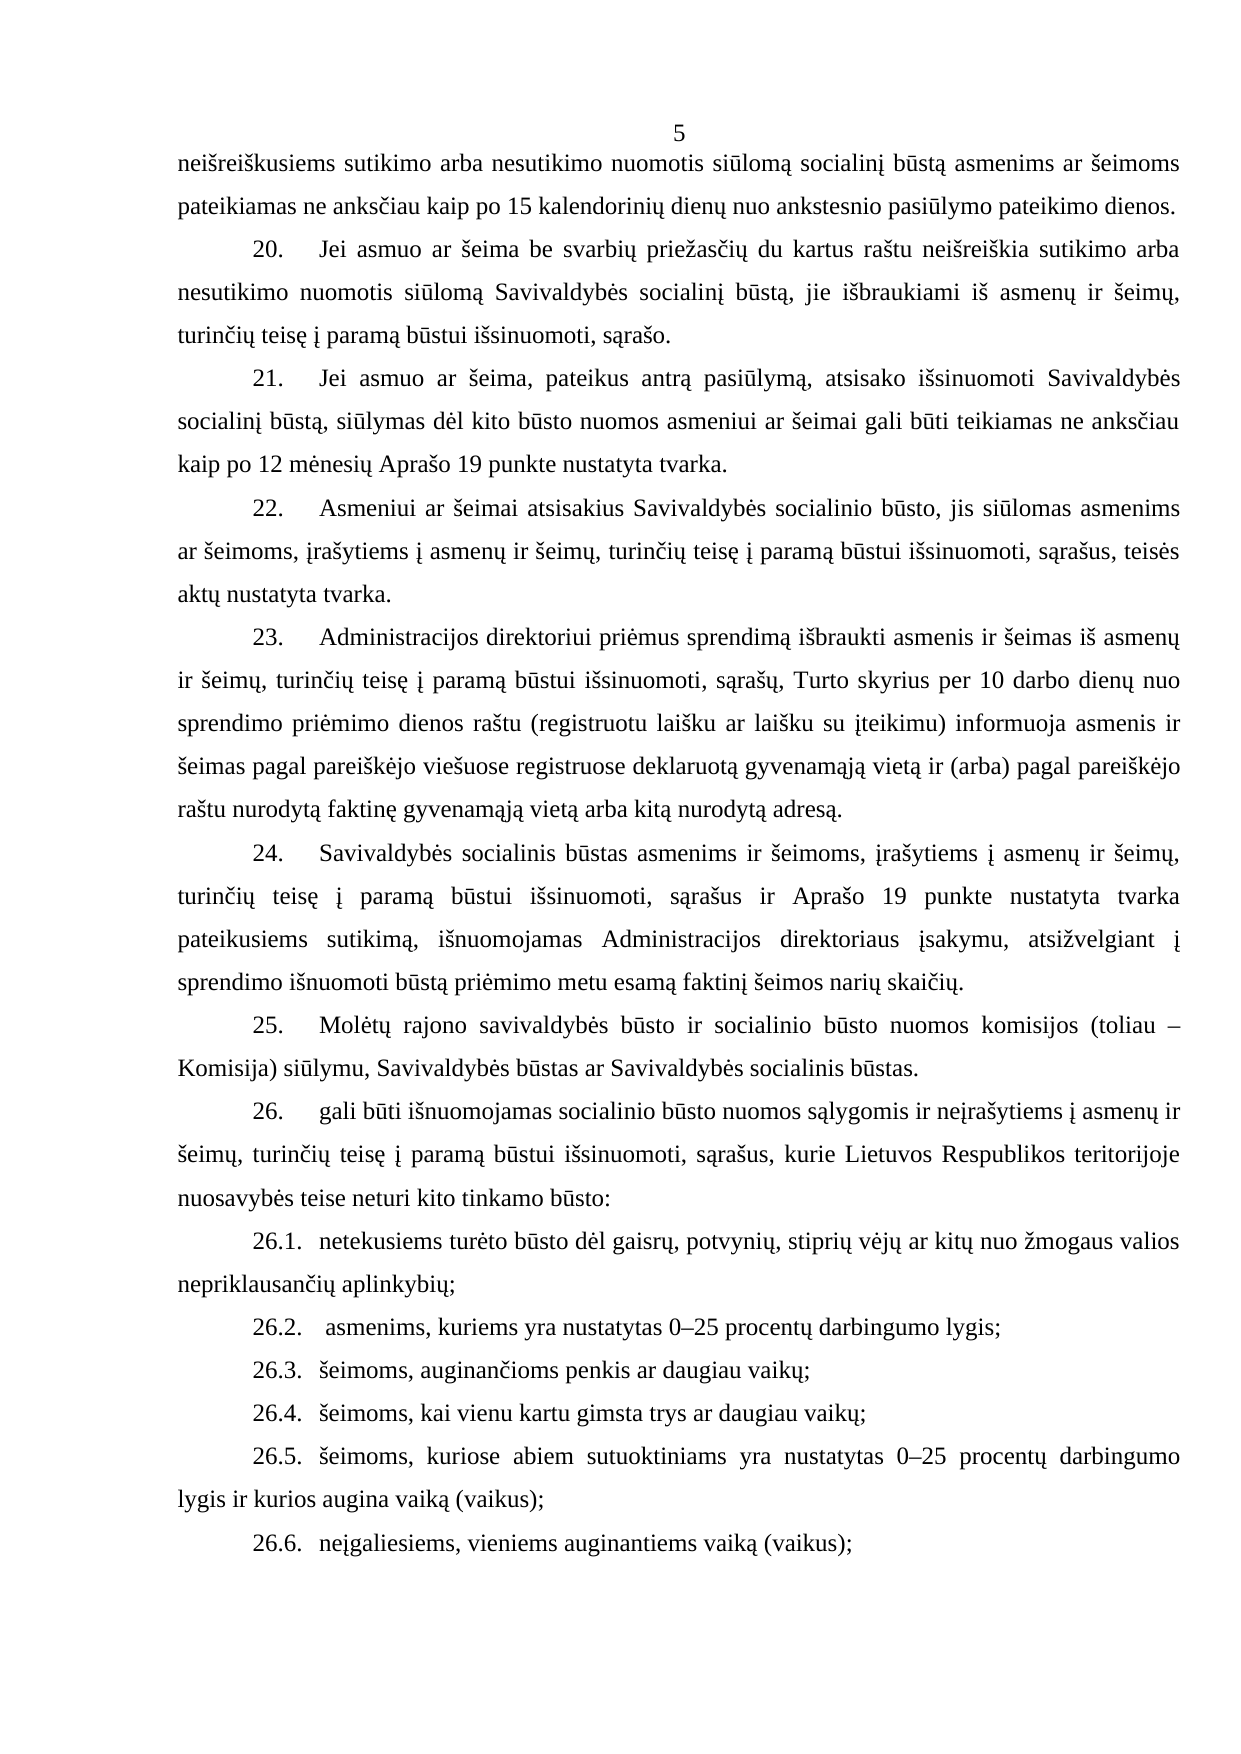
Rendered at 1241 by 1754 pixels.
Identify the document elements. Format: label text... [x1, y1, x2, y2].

text 26. gali būti išnuomojamas socialinio būsto nuomos sąlygomis ir neįrašytiems į asmenų ir šeimų, turinčių teisę į paramą būstui išsinuomoti, sąrašus, kurie Lietuvos Respublikos teritorijoje nuosavybės teise neturi kito tinkamo būsto: [177, 1096, 1181, 1211]
text 26.4. šeimoms, kai vienu kartu gimsta trys ar daugiau vaikų; [177, 1398, 1181, 1427]
text 20. Jei asmuo ar šeima be svarbių priežasčių du kartus raštu neišreiškia sutikimo arba nesutikimo nuomotis siūlomą Savivaldybės socialinį būstą, jie išbraukiami iš asmenų ir šeimų, turinčių teisę į paramą būstui išsinuomoti, sąrašo. [177, 234, 1181, 349]
text 22. Asmeniui ar šeimai atsisakius Savivaldybės socialinio būsto, jis siūlomas asmenims ar šeimoms, įrašytiems į asmenų ir šeimų, turinčių teisę į paramą būstui išsinuomoti, sąrašus, teisės aktų nustatyta tvarka. [177, 493, 1181, 608]
text 21. Jei asmuo ar šeima, pateikus antrą pasiūlymą, atsisako išsinuomoti Savivaldybės socialinį būstą, siūlymas dėl kito būsto nuomos asmeniui ar šeimai gali būti teikiamas ne anksčiau kaip po 12 mėnesių Aprašo 19 punkte nustatyta tvarka. [177, 363, 1181, 478]
text 26.6. neįgaliesiems, vieniems auginantiems vaiką (vaikus); [177, 1528, 1181, 1556]
text 25. Molėtų rajono savivaldybės būsto ir socialinio būsto nuomos komisijos (toliau – Komisija) siūlymu, Savivaldybės būstas ar Savivaldybės socialinis būstas. [177, 1010, 1181, 1082]
text 26.2. asmenims, kuriems yra nustatytas 0–25 procentų darbingumo lygis; [177, 1312, 1181, 1341]
text 26.5. šeimoms, kuriose abiem sutuoktiniams yra nustatytas 0–25 procentų darbingumo lygis ir kurios augina vaiką (vaikus); [177, 1441, 1181, 1513]
text 26.3. šeimoms, auginančioms penkis ar daugiau vaikų; [177, 1355, 1181, 1384]
text 26.1. netekusiems turėto būsto dėl gaisrų, potvynių, stiprių vėjų ar kitų nuo žmogaus valios nepriklausančių aplinkybių; [177, 1226, 1181, 1298]
text 24. Savivaldybės socialinis būstas asmenims ir šeimoms, įrašytiems į asmenų ir šeimų, turinčių teisę į paramą būstui išsinuomoti, sąrašus ir Aprašo 19 punkte nustatyta tvarka pateikusiems sutikimą, išnuomojamas Administracijos direktoriaus įsakymu, atsižvelgiant į sprendimo išnuomoti būstą priėmimo metu esamą faktinį šeimos narių skaičių. [177, 838, 1181, 996]
text 23. Administracijos direktoriui priėmus sprendimą išbraukti asmenis ir šeimas iš asmenų ir šeimų, turinčių teisę į paramą būstui išsinuomoti, sąrašų, Turto skyrius per 10 darbo dienų nuo sprendimo priėmimo dienos raštu (registruotu laišku ar laišku su įteikimu) informuoja asmenis ir šeimas pagal pareiškėjo viešuose registruose deklaruotą gyvenamąją vietą ir (arba) pagal pareiškėjo raštu nurodytą faktinę gyvenamąją vietą arba kitą nurodytą adresą. [177, 622, 1181, 823]
text neišreiškusiems sutikimo arba nesutikimo nuomotis siūlomą socialinį būstą asmenims ar šeimoms pateikiamas ne anksčiau kaip po 15 kalendorinių dienų nuo ankstesnio pasiūlymo pateikimo dienos. [177, 148, 1181, 219]
